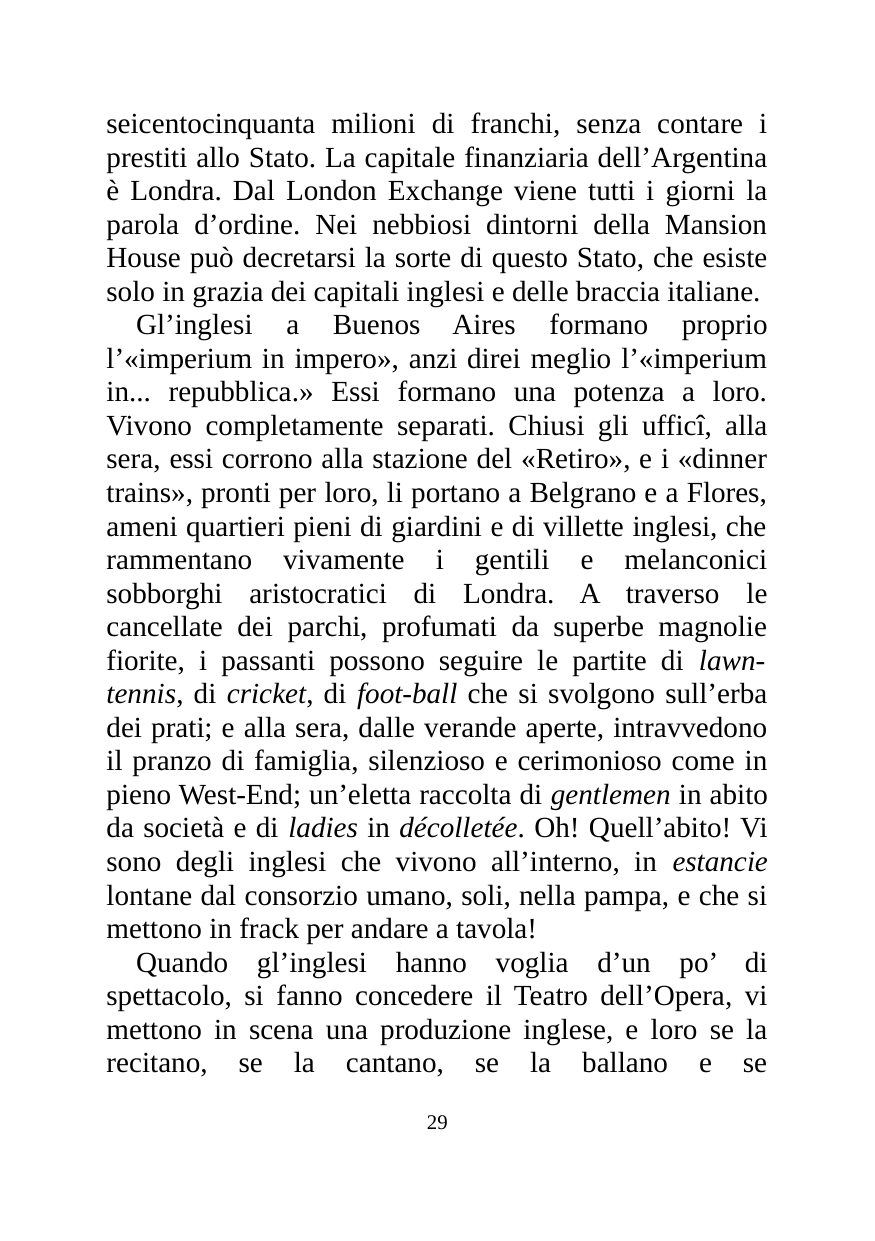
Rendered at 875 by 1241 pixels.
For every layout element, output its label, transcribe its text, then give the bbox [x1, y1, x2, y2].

text seicentocinquanta milioni di franchi, senza contare i prestiti allo Stato. La capitale finanziaria dell’Argentina è Londra. Dal London Exchange viene tutti i giorni la parola d’ordine. Nei nebbiosi dintorni della Mansion House può decretarsi la sorte di questo Stato, che esiste solo in grazia dei capitali inglesi e delle braccia italiane. [106, 106, 768, 307]
text Quando gl’inglesi hanno voglia d’un po’ di spettacolo, si fanno concedere il Teatro dell’Opera, vi mettono in scena una produzione inglese, e loro se la recitano, se la cantano, se la ballano e se [106, 945, 768, 1079]
text Gl’inglesi a Buenos Aires formano proprio l’«imperium in impero», anzi direi meglio l’«imperium in... repubblica.» Essi formano una potenza a loro. Vivono completamente separati. Chiusi gli ufficî, alla sera, essi corrono alla stazione del «Retiro», e i «dinner trains», pronti per loro, li portano a Belgrano e a Flores, ameni quartieri pieni di giardini e di villette inglesi, che rammentano vivamente i gentili e melanconici sobborghi aristocratici di Londra. A traverso le cancellate dei parchi, profumati da superbe magnolie fiorite, i passanti possono seguire le partite di lawn-tennis, di cricket, di foot-ball che si svolgono sull’erba dei prati; e alla sera, dalle verande aperte, intravvedono il pranzo di famiglia, silenzioso e cerimonioso come in pieno West-End; un’eletta raccolta di gentlemen in abito da società e di ladies in décolletée. Oh! Quell’abito! Vi sono degli inglesi che vivono all’interno, in estancie lontane dal consorzio umano, soli, nella pampa, e che si mettono in frack per andare a tavola! [106, 307, 768, 945]
